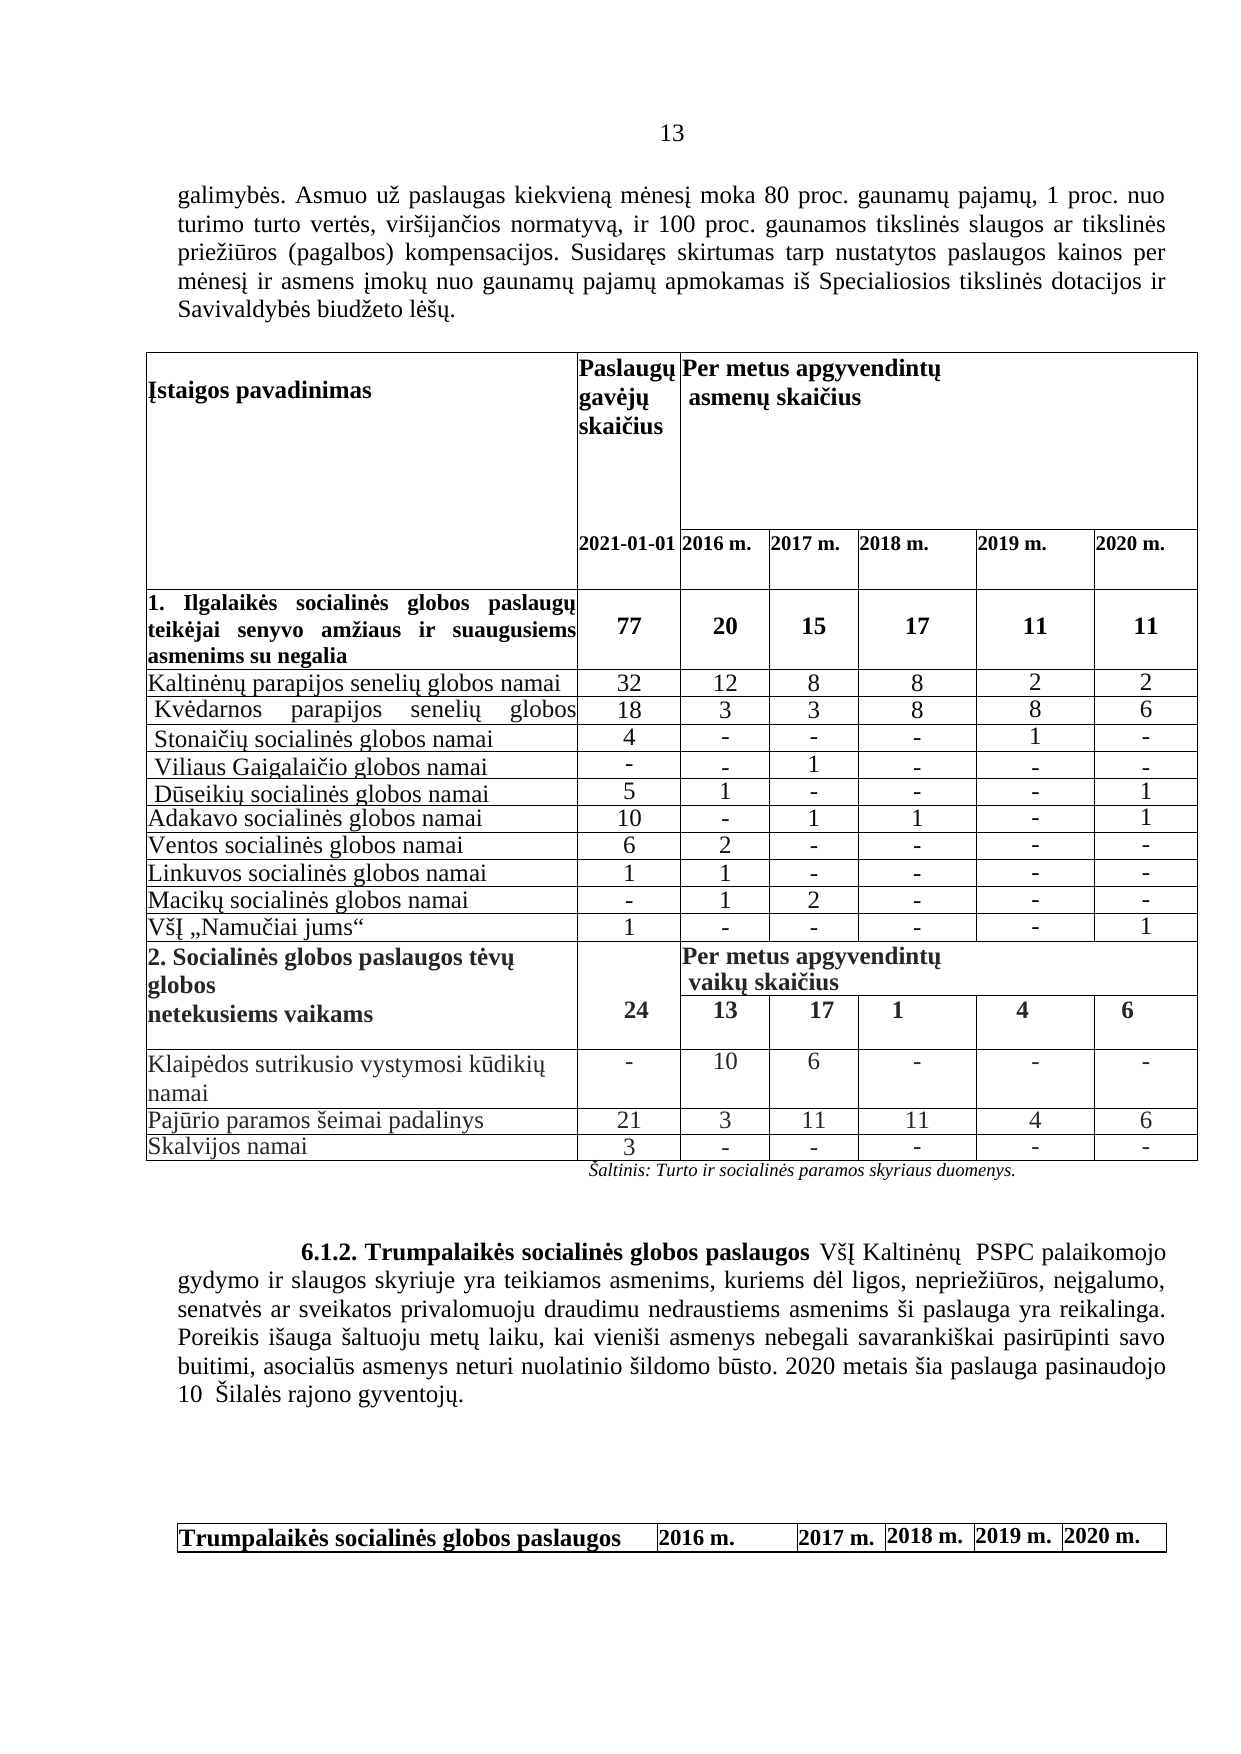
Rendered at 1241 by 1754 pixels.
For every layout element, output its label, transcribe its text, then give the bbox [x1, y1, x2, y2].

table_cell - [977, 887, 1094, 913]
table_cell Linkuvos socialinės globos namai [147, 860, 577, 886]
text galimybės. Asmuo už paslaugas kiekvieną mėnesį moka 80 proc. gaunamų pajamų, 1 proc. nuo turimo turto vertės, viršijančios normatyvą, ir 100 proc. gaunamos tikslinės slaugos ar tikslinės priežiūros (pagalbos) kompensacijos. Susidaręs skirtumas tarp nustatytos paslaugos kainos per mėnesį ir asmens įmokų nuo gaunamų pajamų apmokamas iš Specialiosios tikslinės dotacijos ir Savivaldybės biudžeto lėšų. [177, 181, 1167, 324]
table_cell - [977, 860, 1094, 886]
table_cell 18 [578, 697, 680, 723]
table_cell 32 [578, 670, 680, 696]
table_cell 6 [1095, 697, 1197, 723]
table_cell - [859, 752, 976, 778]
table_cell 3 [681, 697, 769, 723]
table_header Per metus apgyvendintų asmenų skaičius [681, 353, 1197, 529]
table_cell - [681, 806, 769, 832]
table_cell 8 [859, 697, 976, 723]
table_cell 2017 m. [770, 530, 858, 588]
table_header 2016 m. [658, 1524, 797, 1551]
table_cell 17 [770, 996, 858, 1048]
table_cell 21 [578, 1109, 680, 1134]
table_cell - [1095, 860, 1197, 886]
table_cell 2019 m. [977, 530, 1094, 588]
table_cell 3 [681, 1109, 769, 1134]
table_cell - [770, 914, 858, 941]
table_cell - [859, 887, 976, 913]
table_cell 24 [578, 942, 680, 1048]
table_header Įstaigos pavadinimas [147, 353, 577, 529]
table_cell - [770, 725, 858, 751]
table_cell - [1095, 1050, 1197, 1107]
table_cell 2 [681, 833, 769, 859]
table_cell - [977, 752, 1094, 778]
table_cell - [578, 887, 680, 913]
table_cell - [770, 1135, 858, 1160]
table_cell 2020 m. [1095, 530, 1197, 588]
table_cell - [859, 860, 976, 886]
table_cell Klaipėdos sutrikusio vystymosi kūdikių namai kkkkkkūkūdik kūdikių kūdikiųkūdikių namai [147, 1050, 577, 1107]
table_cell 6 [578, 833, 680, 859]
table_cell 11 [770, 1109, 858, 1134]
table_cell 4 [977, 1109, 1094, 1134]
table_cell 8 [977, 697, 1094, 723]
table_cell - [977, 1135, 1094, 1160]
table_header Trumpalaikės socialinės globos paslaugos [178, 1524, 657, 1551]
table_cell Skalvijos namai [147, 1135, 577, 1160]
table_cell - [770, 833, 858, 859]
table_cell 13 [681, 996, 769, 1048]
text 6.1.2. Trumpalaikės socialinės globos paslaugos VšĮ Kaltinėnų PSPC palaikomojo gydymo ir slaugos skyriuje yra teikiamos asmenims, kuriems dėl ligos, nepriežiūros, neįgalumo, senatvės ar sveikatos privalomuoju draudimu nedraustiems asmenims ši paslauga yra reikalinga. Poreikis išauga šaltuoju metų laiku, kai vieniši asmenys nebegali savarankiškai pasirūpinti savo buitimi, asocialūs asmenys neturi nuolatinio šildomo būsto. 2020 metais šia paslauga pasinaudojo 10 Šilalės rajono gyventojų. [177, 1237, 1167, 1408]
table_cell 15 [770, 590, 858, 669]
table_cell - [859, 833, 976, 859]
table_cell - [681, 752, 769, 778]
table_cell - [1095, 833, 1197, 859]
table_cell 1 [681, 860, 769, 886]
table_cell - [1095, 1135, 1197, 1160]
table_cell - [859, 914, 976, 941]
table_cell 3 [578, 1135, 680, 1160]
table_cell 2 [977, 670, 1094, 696]
table_cell 1 [1095, 779, 1197, 804]
table_cell - [859, 725, 976, 751]
table_cell 10 [681, 1050, 769, 1107]
table_cell Per metus apgyvendintų vaikų skaičius [681, 942, 1197, 994]
table_cell 2 [770, 887, 858, 913]
table_cell Macikų socialinės globos namai [147, 887, 577, 913]
table_cell Kvėdarnos parapijos senelių globos namai [147, 697, 577, 723]
table_header 2017 m. [798, 1524, 885, 1551]
table_cell 6 [1095, 1109, 1197, 1134]
table_cell [147, 529, 577, 588]
table_cell 1 [977, 725, 1094, 751]
table_cell 6 [770, 1050, 858, 1107]
table_cell 1 [1095, 914, 1197, 941]
table_cell 77 [578, 590, 680, 669]
table_cell - [681, 725, 769, 751]
table_cell 5 [578, 779, 680, 804]
table_cell - [1095, 725, 1197, 751]
table_header 2018 m. [886, 1524, 974, 1551]
table_cell 1 [770, 806, 858, 832]
table_cell - [977, 914, 1094, 941]
table_cell 4 [977, 996, 1094, 1048]
table_cell 1 [578, 914, 680, 941]
table_cell Šaltinis: Turto ir socialinės paramos skyriaus duomenys. [578, 1161, 1197, 1208]
table_cell 17 [859, 590, 976, 669]
table_cell - [977, 779, 1094, 804]
table_cell - [770, 860, 858, 886]
table_cell - [977, 806, 1094, 832]
table_cell 2. Socialinės globos paslaugos tėvų globos netekusiems vaikams [147, 942, 577, 1048]
table_cell 8 [770, 670, 858, 696]
table_cell 11 [1095, 590, 1197, 669]
table_cell 10 [578, 806, 680, 832]
table_cell - [977, 1050, 1094, 1107]
table_cell Pajūrio paramos šeimai padalinys [147, 1109, 577, 1134]
table_cell 1. Ilgalaikės socialinės globos paslaugų teikėjai senyvo amžiaus ir suaugusiems asmenims su negalia su negalia [147, 590, 577, 669]
table_cell - [770, 779, 858, 804]
table_cell - [859, 779, 976, 804]
table_cell 8 [859, 670, 976, 696]
table_cell - [578, 752, 680, 778]
table_header 2020 m. [1063, 1524, 1166, 1551]
table_cell 2021-01-01 [578, 529, 680, 588]
table_cell - [859, 1135, 976, 1160]
table_cell 1 [681, 887, 769, 913]
table_cell 1 [578, 860, 680, 886]
table_cell [146, 1161, 577, 1208]
table_cell 4 [578, 725, 680, 751]
table_cell 1 [859, 806, 976, 832]
table_cell - [977, 833, 1094, 859]
table_cell Adakavo socialinės globos namai [147, 806, 577, 832]
table_cell - [1095, 752, 1197, 778]
table_cell 20 [681, 590, 769, 669]
table_cell 2018 m. [859, 530, 976, 588]
table_cell 11 [859, 1109, 976, 1134]
table_cell - [1095, 887, 1197, 913]
table_cell 2 [1095, 670, 1197, 696]
table_cell - [578, 1050, 680, 1107]
table_cell Ventos socialinės globos namai [147, 833, 577, 859]
table_cell Viliaus Gaigalaičio globos namai [147, 752, 577, 778]
table_cell 12 [681, 670, 769, 696]
table_cell 2016 m. [681, 530, 769, 588]
table_cell 11 [977, 590, 1094, 669]
table_cell 1 [770, 752, 858, 778]
table_header Paslaugų gavėjų skaičius [578, 353, 680, 529]
table_cell Stonaičių socialinės globos namai [147, 725, 577, 751]
table_cell 1 [681, 779, 769, 804]
table_cell 6 [1095, 996, 1197, 1048]
table_cell - [681, 914, 769, 941]
table_cell 1 [1095, 806, 1197, 832]
table_cell 1 [859, 996, 976, 1048]
table_cell - [859, 1050, 976, 1107]
table_cell - [681, 1135, 769, 1160]
table_header 2019 m. 6 17 [975, 1524, 1062, 1551]
table_cell 3 [770, 697, 858, 723]
table_cell Kaltinėnų parapijos senelių globos namai [147, 670, 577, 696]
table_cell VšĮ „Namučiai jums“ [147, 914, 577, 941]
table_cell Dūseikių socialinės globos namai [147, 779, 577, 804]
